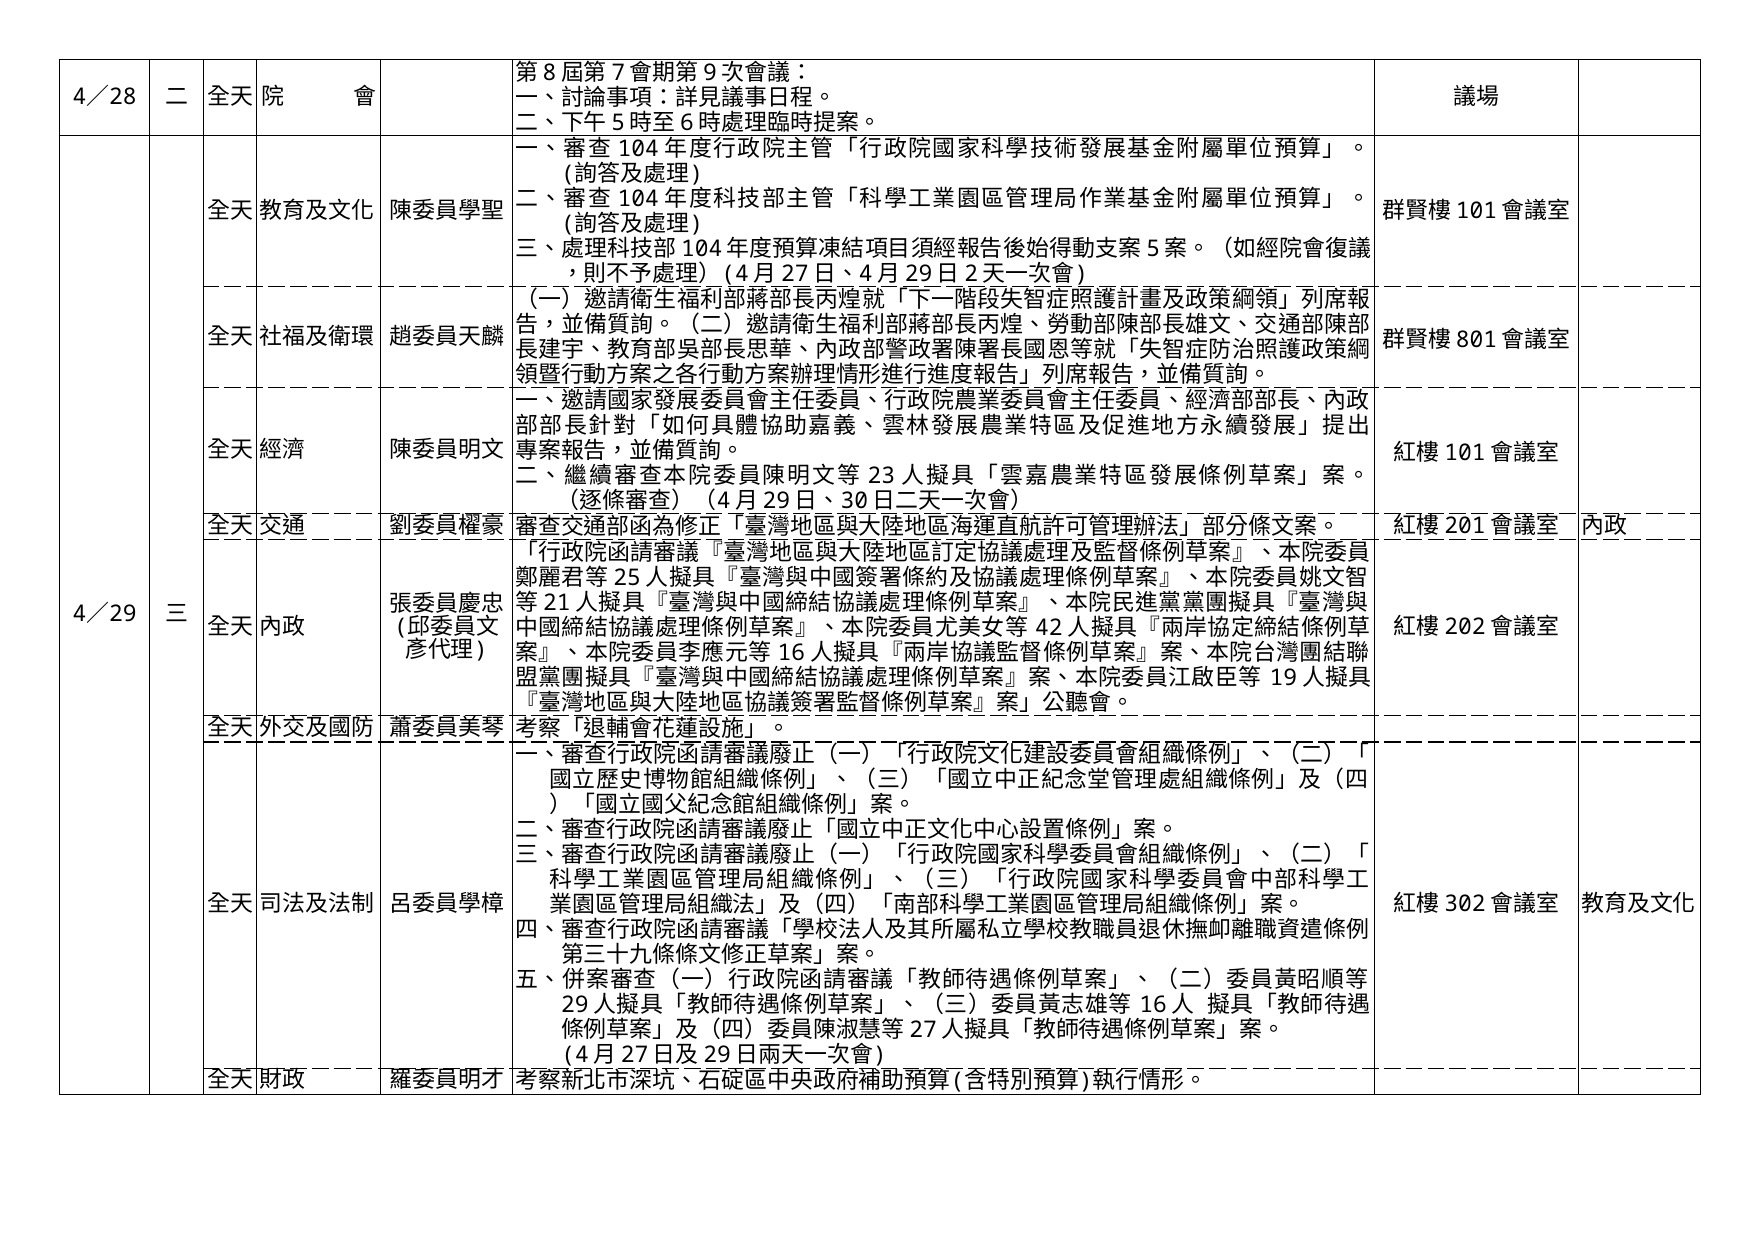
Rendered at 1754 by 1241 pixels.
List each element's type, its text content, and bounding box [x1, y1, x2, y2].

table_cell 三 [150, 136, 203, 1093]
table_cell [1579, 1068, 1700, 1093]
table_cell [1375, 715, 1578, 741]
table_cell 蕭委員美琴 [381, 715, 512, 741]
table_cell 全天 [204, 136, 256, 286]
table_cell 群賢樓101會議室 [1375, 136, 1578, 286]
table_cell 內政 [257, 539, 380, 715]
table_cell 議場 [1375, 60, 1578, 135]
table_cell 群賢樓801會議室 [1375, 286, 1578, 387]
table_cell 紅樓201會議室 [1375, 513, 1578, 539]
table_cell 內政 [1579, 513, 1700, 539]
table_cell [1375, 1068, 1578, 1093]
table_cell [1579, 60, 1700, 135]
table_cell 社福及衛環 [257, 286, 380, 387]
table_cell 羅委員明才 [381, 1068, 512, 1093]
table_cell 紅樓202會議室 [1375, 539, 1578, 715]
table_cell 經濟 [257, 387, 380, 513]
table_cell 外交及國防 [257, 715, 380, 741]
table_cell 紅樓302會議室 [1375, 741, 1578, 1067]
table_cell 趙委員天麟 [381, 286, 512, 387]
table_cell 全天 [204, 513, 256, 539]
table_cell 審查交通部函為修正「臺灣地區與大陸地區海運直航許可管理辦法」部分條文案。 [513, 513, 1374, 539]
table_cell 陳委員明文 [381, 387, 512, 513]
table_cell 二 [150, 60, 203, 135]
table_cell 一、邀請國家發展委員會主任委員、行政院農業委員會主任委員、經濟部部長、內政 部部長針對「如何具體協助嘉義、雲林發展農業特區及促進地方永續發展」提出 專案報告，並備質詢。 二、繼續審查本院委員陳明文等23人擬具「雲嘉農業特區發展條例草案」案。 （逐條審查）（4月29日、30日二天一次會） [513, 387, 1374, 513]
table_cell [1579, 715, 1700, 741]
table_cell 院 會 [257, 60, 380, 135]
table_cell 呂委員學樟 [381, 741, 512, 1067]
table_cell 陳委員學聖 [381, 136, 512, 286]
table_cell 一、審查104年度行政院主管「行政院國家科學技術發展基金附屬單位預算」。 (詢答及處理) 二、審查104年度科技部主管「科學工業園區管理局作業基金附屬單位預算」。 (詢答及處理) 三、處理科技部104年度預算凍結項目須經報告後始得動支案5案。（如經院會復議，則不予處理）(4月27日、4月29日2天一次會) [513, 136, 1374, 286]
table_cell 全天 [204, 741, 256, 1067]
table_cell （一）邀請衛生福利部蔣部長丙煌就「下一階段失智症照護計畫及政策綱領」列席報告，並備質詢。（二）邀請衛生福利部蔣部長丙煌、勞動部陳部長雄文、交通部陳部長建宇、教育部吳部長思華、內政部警政署陳署長國恩等就「失智症防治照護政策綱領暨行動方案之各行動方案辦理情形進行進度報告」列席報告，並備質詢。 [513, 286, 1374, 387]
table_cell 劉委員櫂豪 [381, 513, 512, 539]
table_cell [1579, 286, 1700, 387]
table_cell 張委員慶忠 (邱委員文彥代理) [381, 539, 512, 715]
table_cell 教育及文化 [257, 136, 380, 286]
table_cell 考察新北市深坑、石碇區中央政府補助預算(含特別預算)執行情形。 [513, 1068, 1374, 1093]
table_cell 全天 [204, 715, 256, 741]
table_cell [381, 60, 512, 135]
table_cell 財政 [257, 1068, 380, 1093]
table_cell 4／28 [60, 60, 149, 135]
table_cell [1579, 136, 1700, 286]
table_cell 司法及法制 [257, 741, 380, 1067]
table_cell 第8屆第7會期第9次會議： 一、討論事項：詳見議事日程。 二、下午5時至6時處理臨時提案。 [513, 60, 1374, 135]
table_cell 全天 [204, 286, 256, 387]
table_cell 教育及文化 [1579, 741, 1700, 1067]
table_cell 全天 [204, 387, 256, 513]
table_cell 全天 [204, 60, 256, 135]
table_cell 「行政院函請審議『臺灣地區與大陸地區訂定協議處理及監督條例草案』、本院委員鄭麗君等25人擬具『臺灣與中國簽署條約及協議處理條例草案』、本院委員姚文智等21人擬具『臺灣與中國締結協議處理條例草案』、本院民進黨黨團擬具『臺灣與中國締結協議處理條例草案』、本院委員尤美女等42人擬具『兩岸協定締結條例草案』、本院委員李應元等16人擬具『兩岸協議監督條例草案』案、本院台灣團結聯盟黨團擬具『臺灣與中國締結協議處理條例草案』案、本院委員江啟臣等19人擬具『臺灣地區與大陸地區協議簽署監督條例草案』案」公聽會。 [513, 539, 1374, 715]
table_cell [1579, 387, 1700, 513]
table_cell 全天 [204, 539, 256, 715]
table_cell 交通 [257, 513, 380, 539]
table_cell [1579, 539, 1700, 715]
table_cell 一、審查行政院函請審議廢止（一）「行政院文化建設委員會組織條例」、（二）「國立歷史博物館組織條例」、（三）「國立中正紀念堂管理處組織條例」及（四）「國立國父紀念館組織條例」案。 二、審查行政院函請審議廢止「國立中正文化中心設置條例」案。 三、審查行政院函請審議廢止（一）「行政院國家科學委員會組織條例」、（二）「科學工業園區管理局組織條例」、（三）「行政院國家科學委員會中部科學工 業園區管理局組織法」及（四）「南部科學工業園區管理局組織條例」案。 四、審查行政院函請審議「學校法人及其所屬私立學校教職員退休撫卹離職資遣條例第三十九條條文修正草案」案。 五、併案審查（一）行政院函請審議「教師待遇條例草案」、（二）委員黃昭順等29人擬具「教師待遇條例草案」、（三）委員黃志雄等16人 擬具「教師待遇條例草案」及（四）委員陳淑慧等27人擬具「教師待遇條例草案」案。 (4月27日及29日兩天一次會) [513, 741, 1374, 1067]
table_cell 考察「退輔會花蓮設施」。 [513, 715, 1374, 741]
table_cell 紅樓101會議室 [1375, 387, 1578, 513]
table_cell 全天 [204, 1068, 256, 1093]
table_cell 4／29 [60, 136, 149, 1093]
